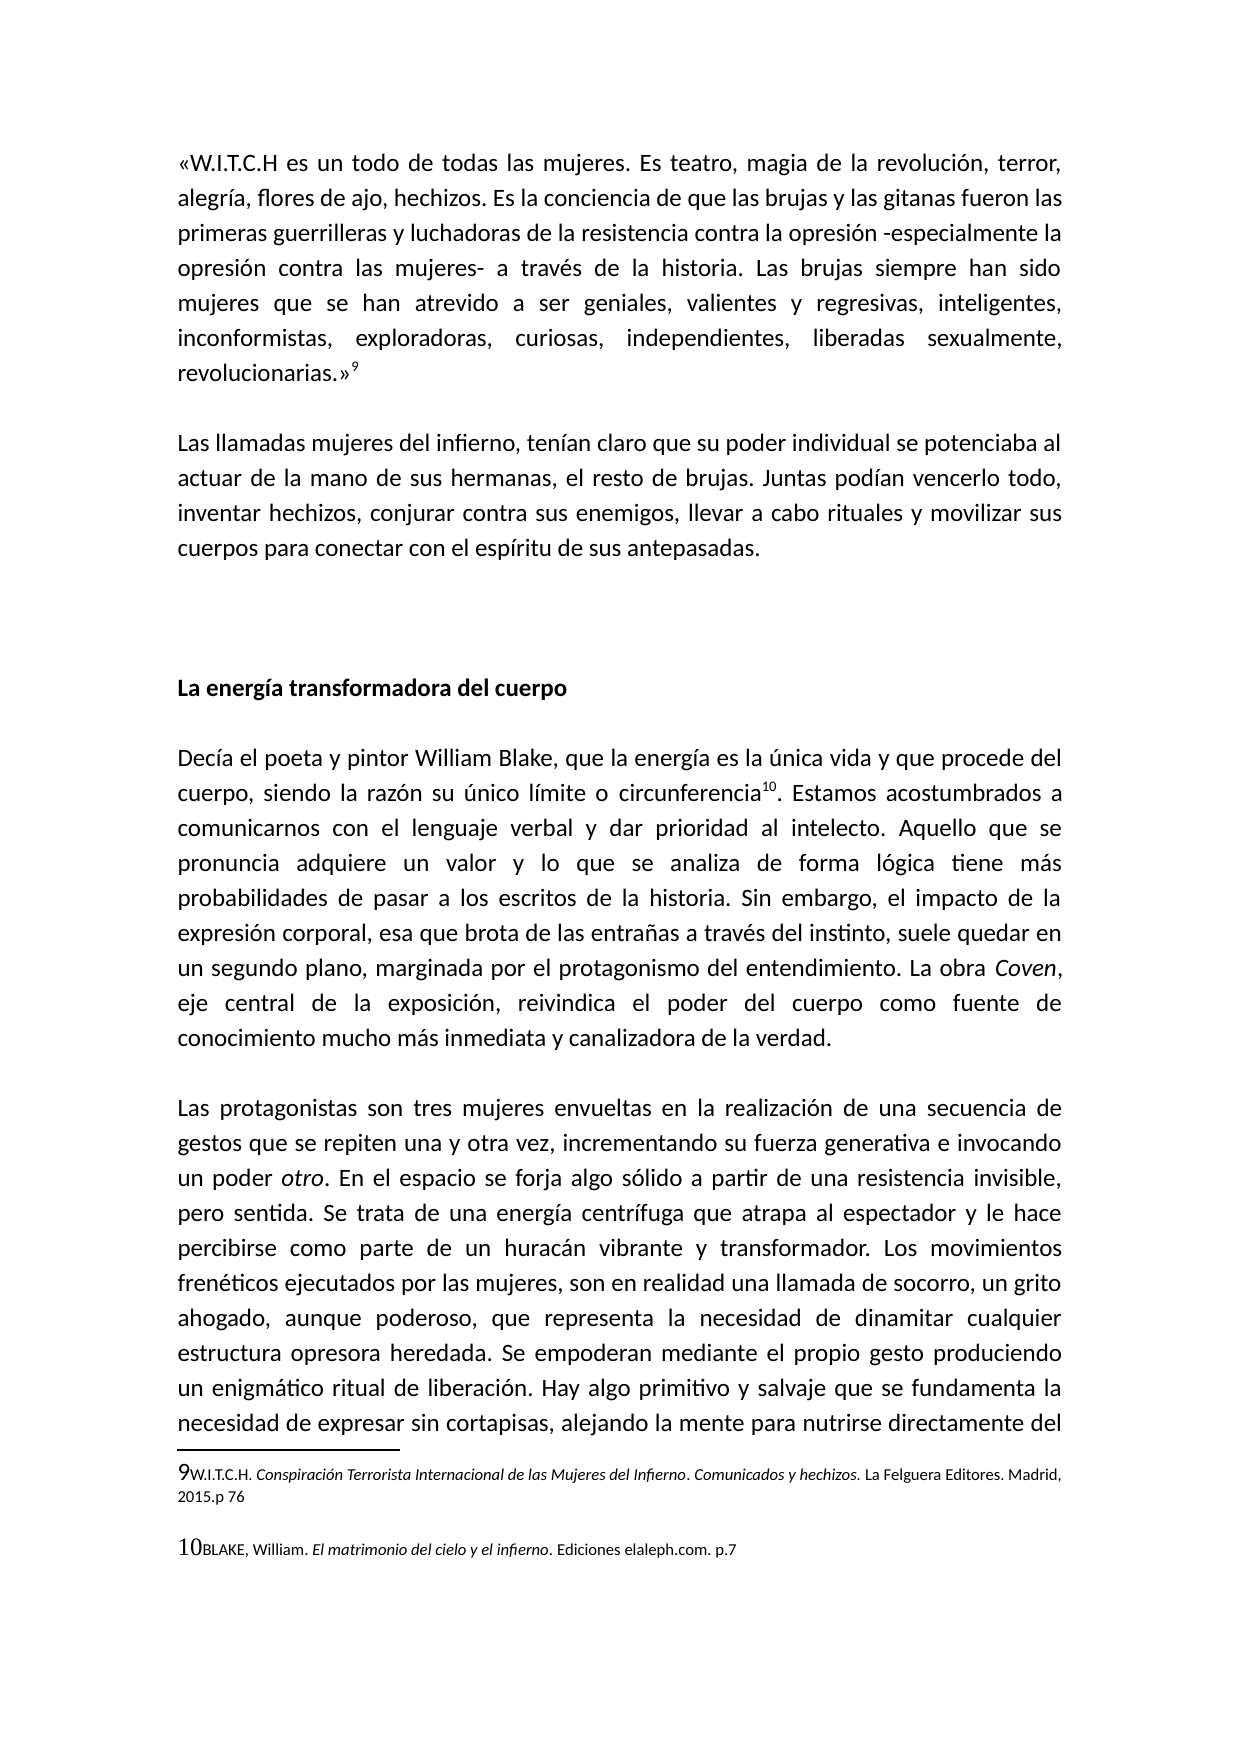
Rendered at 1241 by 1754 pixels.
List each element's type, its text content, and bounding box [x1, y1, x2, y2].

text La energía transformadora del cuerpo [177, 673, 1063, 703]
text «W.I.T.C.H es un todo de todas las mujeres. Es teatro, magia de la revolución, terror, alegría, flores de ajo, hechizos. Es la conciencia de que las brujas y las gitanas fueron las primeras guerrilleras y luchadoras de la resistencia contra la opresión -especialmente la opresión contra las mujeres- a través de la historia. Las brujas siempre han sido mujeres que se han atrevido a ser geniales, valientes y regresivas, inteligentes, inconformistas, exploradoras, curiosas, independientes, liberadas sexualmente, revolucionarias.» [177, 148, 1063, 388]
text Las protagonistas son tres mujeres envueltas en la realización de una secuencia de gestos que se repiten una y otra vez, incrementando su fuerza generativa e invocando un poder otro. En el espacio se forja algo sólido a partir de una resistencia invisible, pero sentida. Se trata de una energía centrífuga que atrapa al espectador y le hace percibirse como parte de un huracán vibrante y transformador. Los movimientos frenéticos ejecutados por las mujeres, son en realidad una llamada de socorro, un grito ahogado, aunque poderoso, que representa la necesidad de dinamitar cualquier estructura opresora heredada. Se empoderan mediante el propio gesto produciendo un enigmático ritual de liberación. Hay algo primitivo y salvaje que se fundamenta la necesidad de expresar sin cortapisas, alejando la mente para nutrirse directamente del [177, 1093, 1063, 1438]
text W.I.T.C.H. Conspiración Terrorista Internacional de las Mujeres del Infierno. Comunicados y hechizos. La Felguera Editores. Madrid, 2015.p 76 [177, 1456, 1063, 1506]
text BLAKE, William. El matrimonio del cielo y el infierno. Ediciones elaleph.com. p.7 [177, 1532, 1063, 1561]
text Decía el poeta y pintor William Blake, que la energía es la única vida y que procede del cuerpo, siendo la razón su único límite o circunferencia. Estamos acostumbrados a comunicarnos con el lenguaje verbal y dar prioridad al intelecto. Aquello que se pronuncia adquiere un valor y lo que se analiza de forma lógica tiene más probabilidades de pasar a los escritos de la historia. Sin embargo, el impacto de la expresión corporal, esa que brota de las entrañas a través del instinto, suele quedar en un segundo plano, marginada por el protagonismo del entendimiento. La obra Coven, eje central de la exposición, reivindica el poder del cuerpo como fuente de conocimiento mucho más inmediata y canalizadora de la verdad. [177, 743, 1063, 1053]
text Las llamadas mujeres del infierno, tenían claro que su poder individual se potenciaba al actuar de la mano de sus hermanas, el resto de brujas. Juntas podían vencerlo todo, inventar hechizos, conjurar contra sus enemigos, llevar a cabo rituales y movilizar sus cuerpos para conectar con el espíritu de sus antepasadas. [177, 428, 1063, 563]
